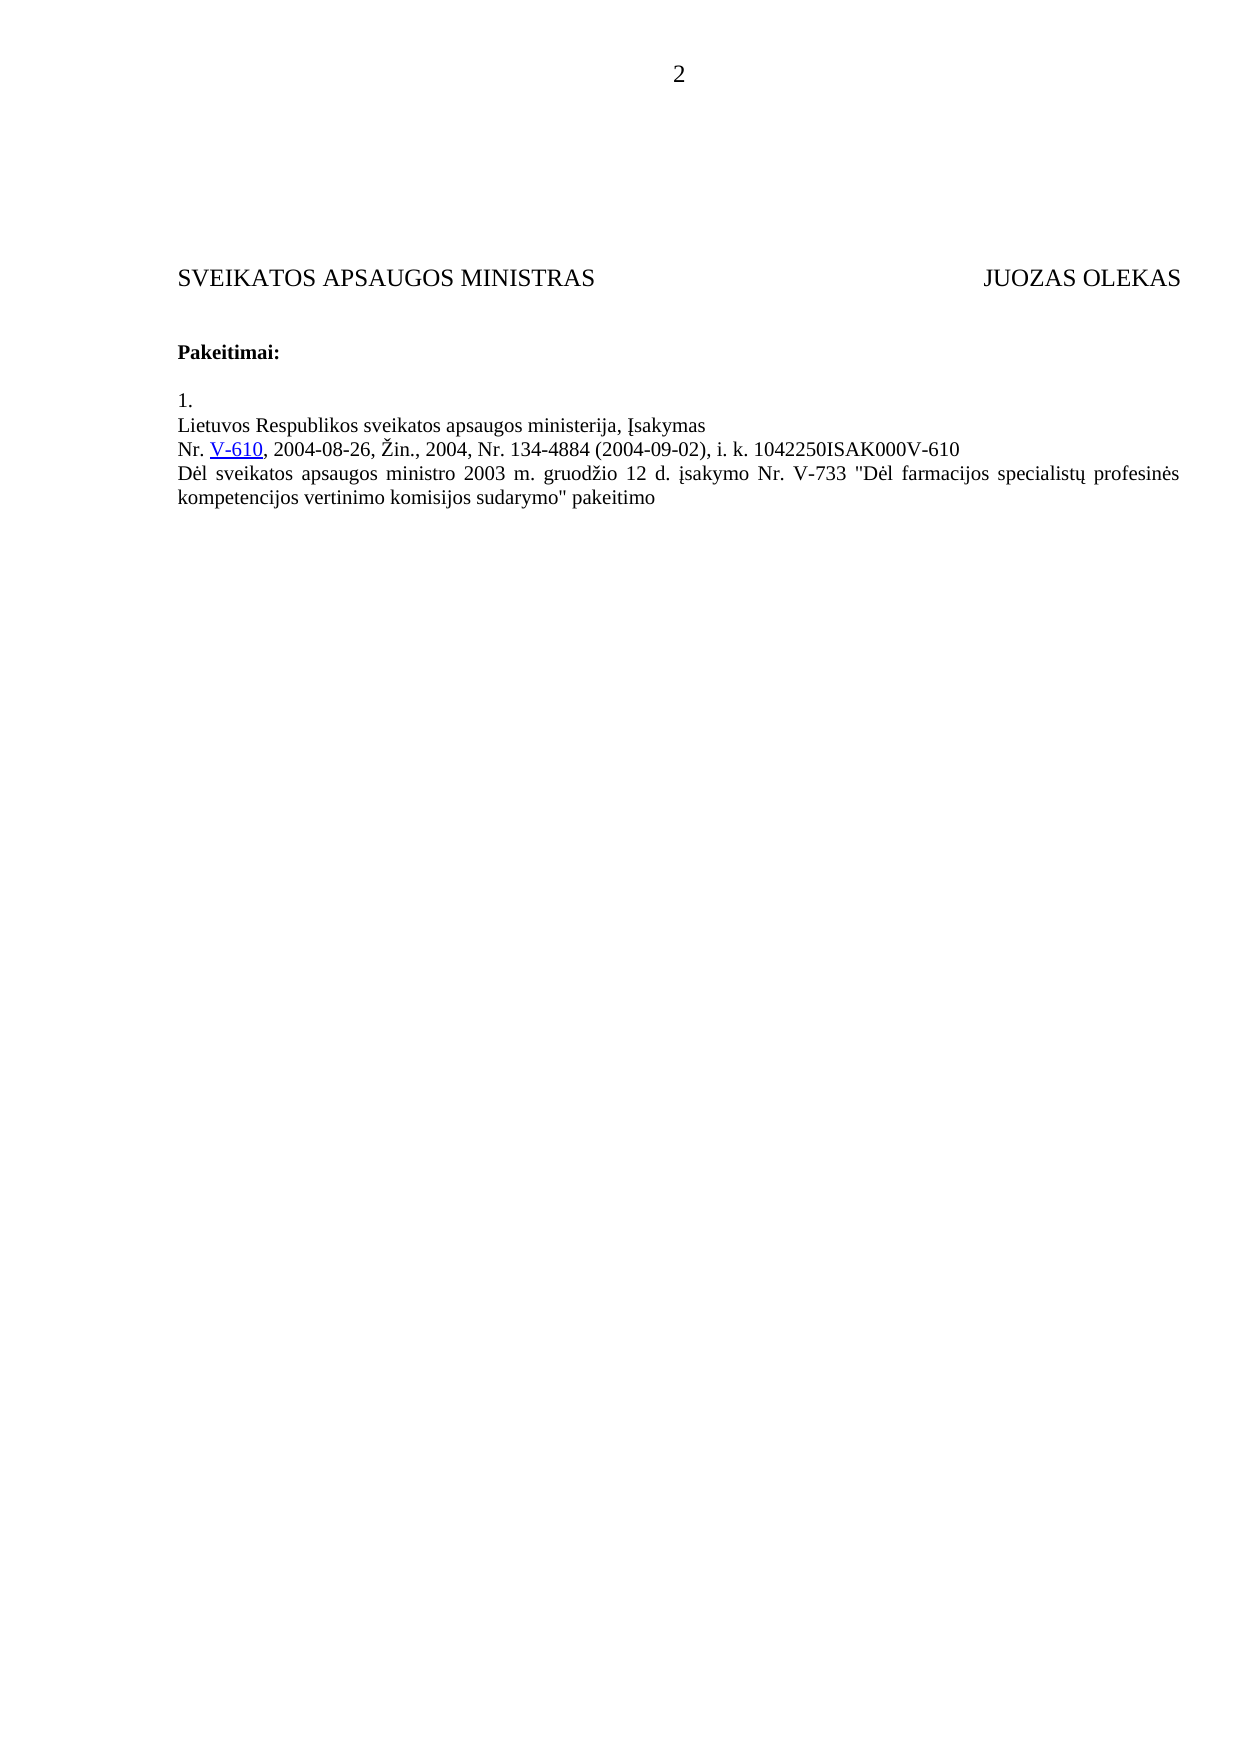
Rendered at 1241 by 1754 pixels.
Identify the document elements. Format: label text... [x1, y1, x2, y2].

text Dėl sveikatos apsaugos ministro 2003 m. gruodžio 12 d. įsakymo Nr. V-733 "Dėl farmacijos specialistų profesinės kompetencijos vertinimo komisijos sudarymo" pakeitimo [177, 461, 1181, 509]
text Lietuvos Respublikos sveikatos apsaugos ministerija, Įsakymas [177, 412, 1181, 437]
text SVEIKATOS APSAUGOS MINISTRAS JUOZAS OLEKAS [177, 263, 1181, 292]
text Nr. V-610, 2004-08-26, Žin., 2004, Nr. 134-4884 (2004-09-02), i. k. 1042250ISAK000V-610 [177, 437, 1181, 461]
text Pakeitimai: [177, 340, 1181, 364]
text 1. [177, 388, 1181, 412]
